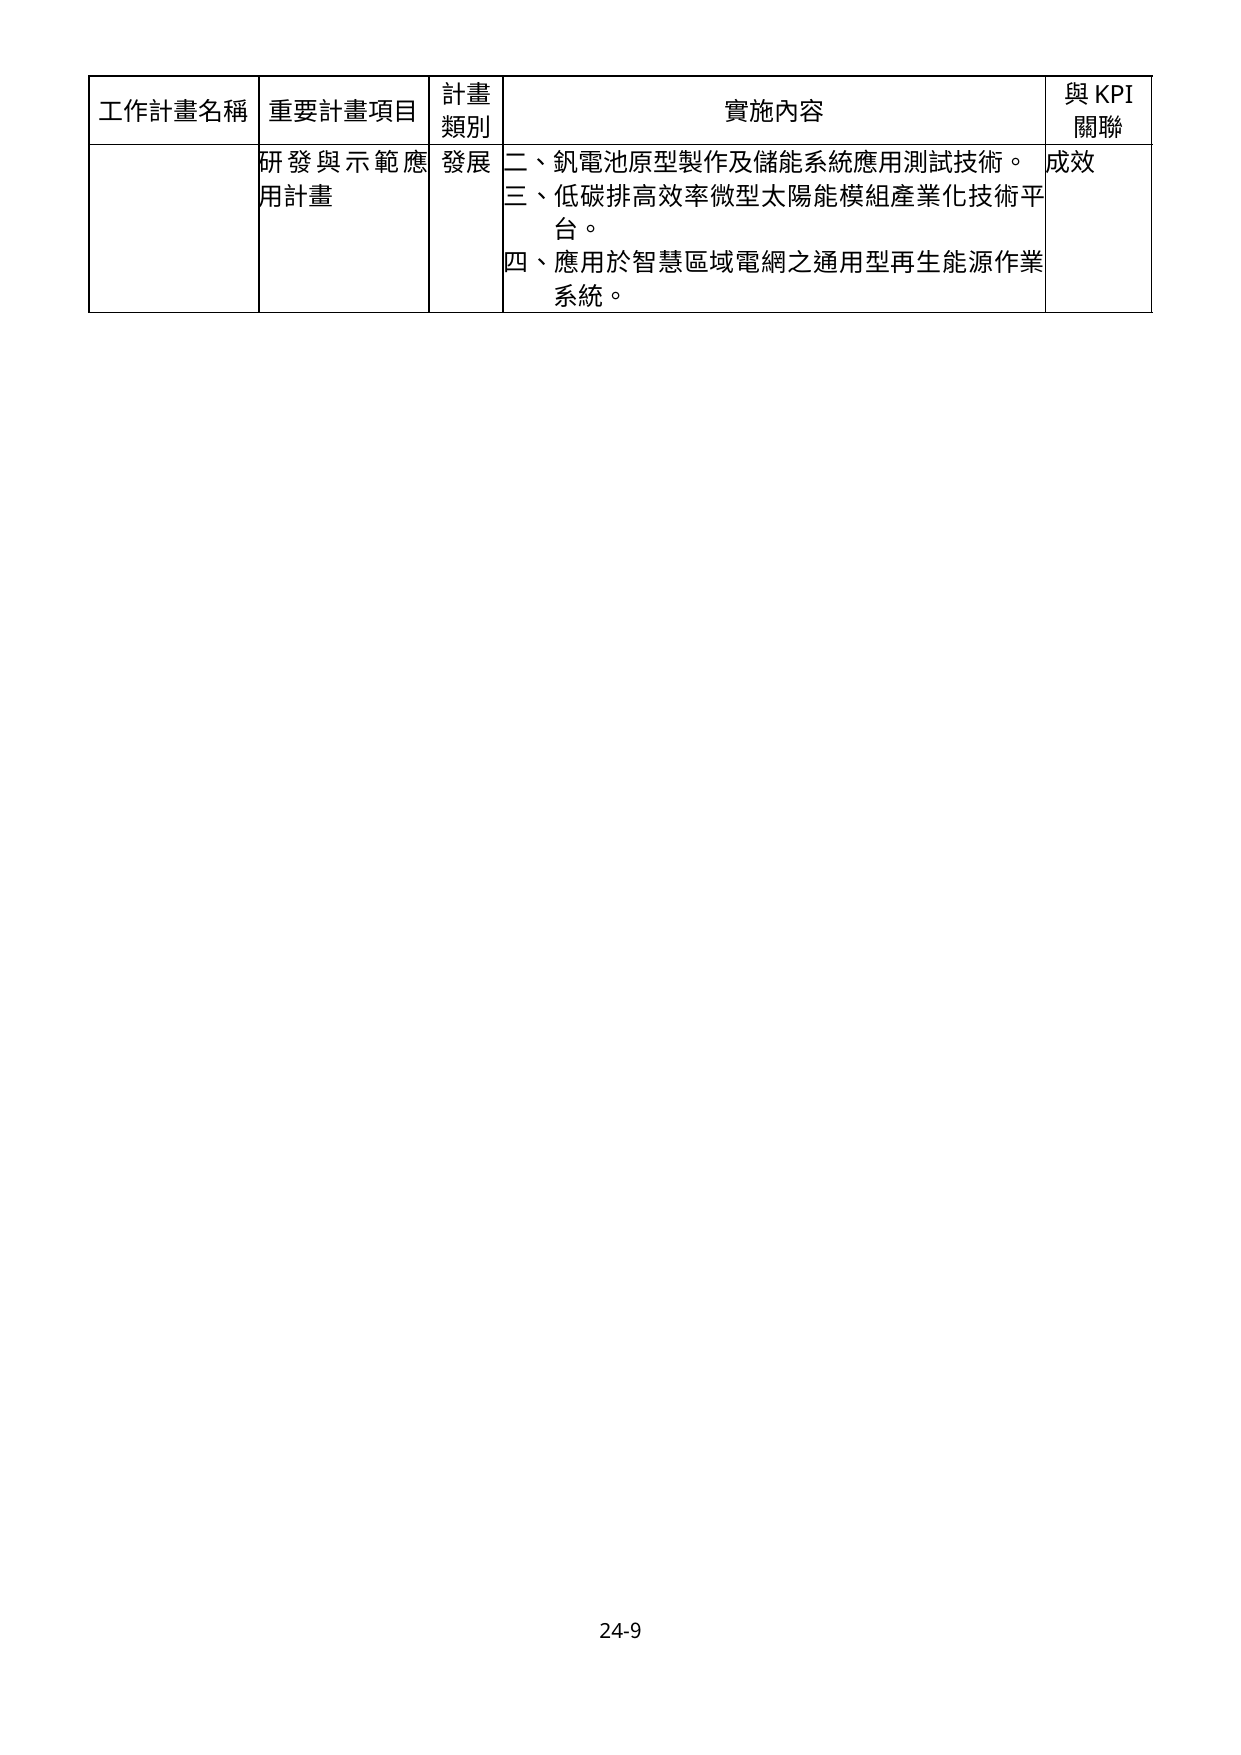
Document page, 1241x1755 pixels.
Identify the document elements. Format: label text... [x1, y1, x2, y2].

table_header 計畫類別 [430, 77, 502, 143]
table_cell 發展 [430, 145, 502, 312]
table_header 與KPI 關聯 [1046, 77, 1151, 143]
table_cell 成效 [1046, 145, 1151, 312]
table_cell 研發與示範應用計畫 [260, 145, 428, 312]
table_header 實施內容 [504, 77, 1045, 143]
table_cell 二、釩電池原型製作及儲能系統應用測試技術。 三、低碳排高效率微型太陽能模組產業化技術平台。 四、應用於智慧區域電網之通用型再生能源作業系統。 [504, 145, 1045, 312]
table_cell [90, 145, 258, 312]
table_header 工作計畫名稱 [90, 77, 258, 143]
table_header 重要計畫項目 [260, 77, 428, 143]
